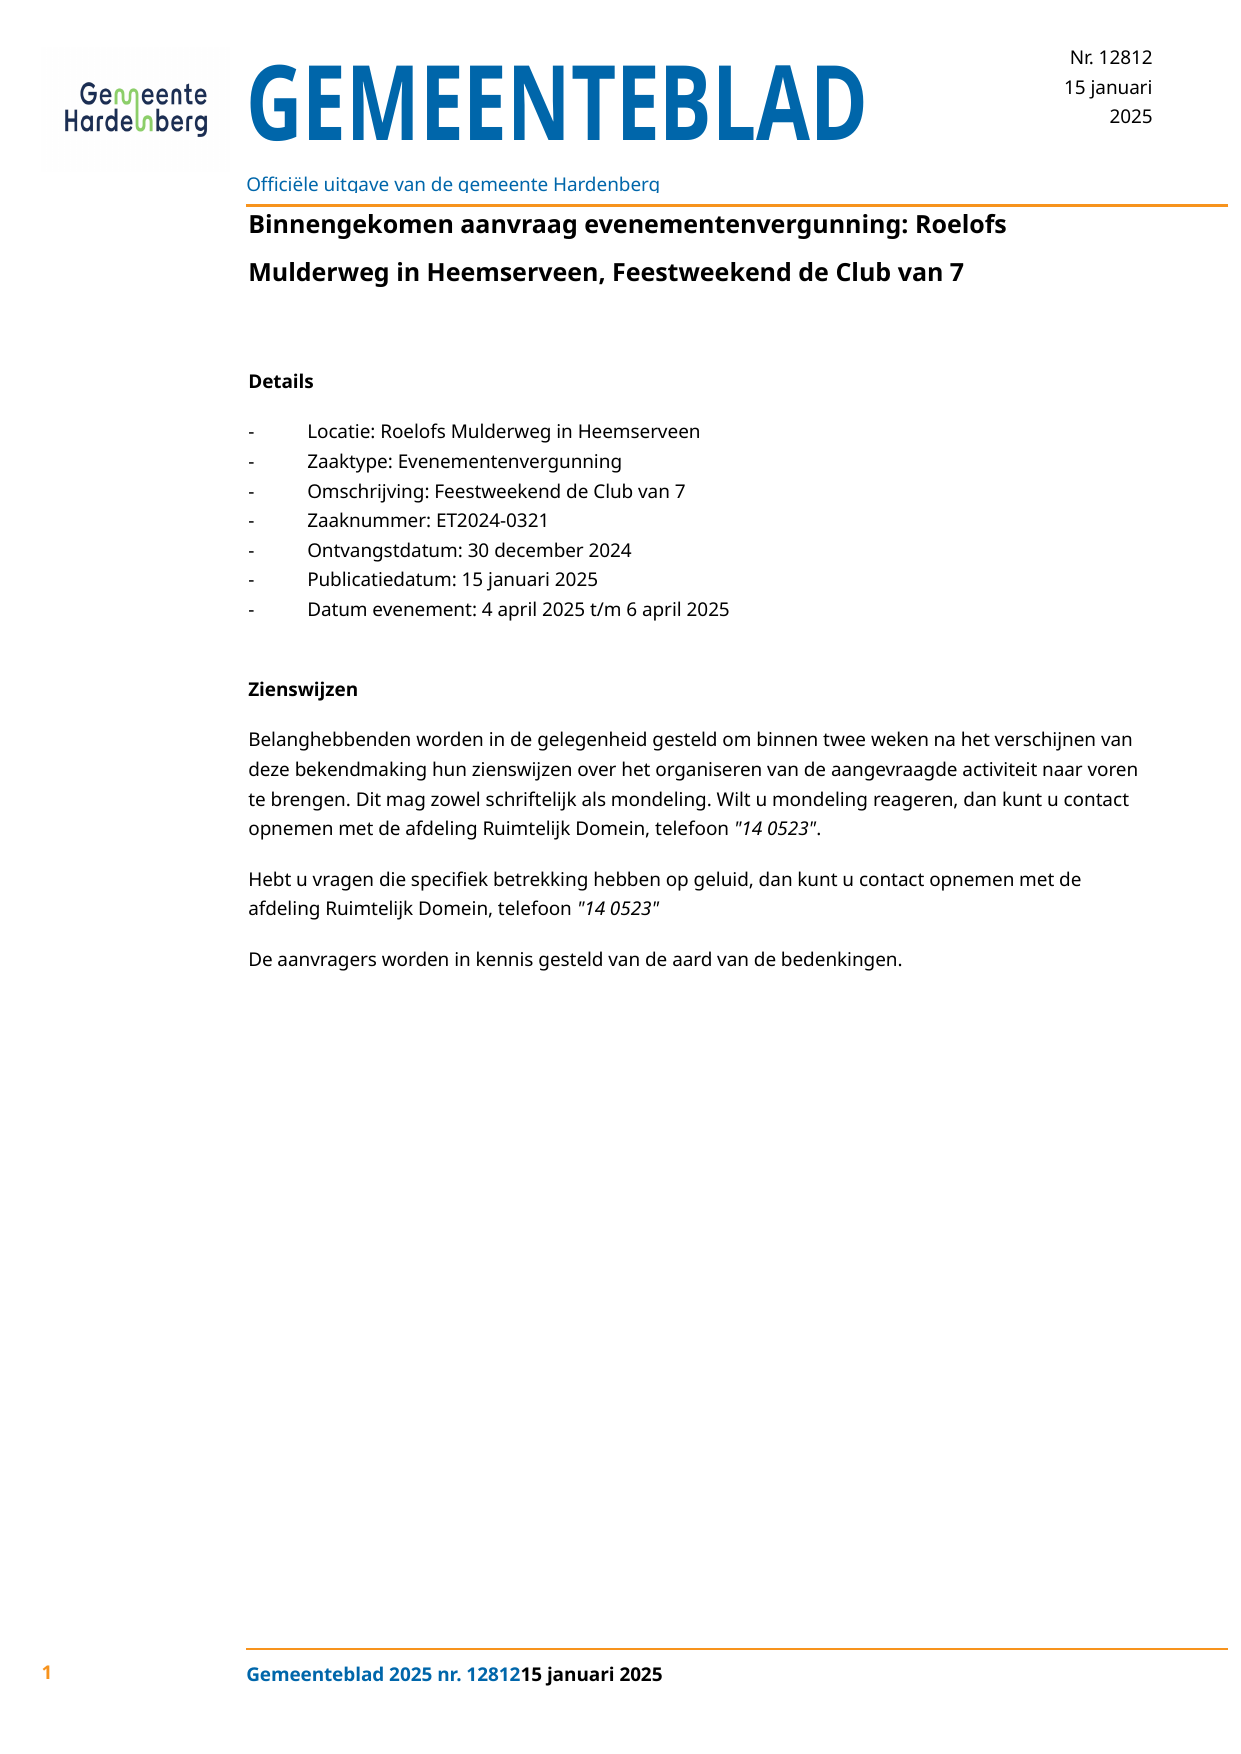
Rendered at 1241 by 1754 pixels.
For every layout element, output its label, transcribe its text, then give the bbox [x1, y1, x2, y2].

list Publicatiedatum: 15 januari 2025 [248, 567, 1152, 592]
list Datum evenement: 4 april 2025 t/m 6 april 2025 [248, 596, 1152, 622]
text De aanvragers worden in kennis gesteld van de aard van de bedenkingen. [248, 946, 1152, 972]
text Binnengekomen aanvraag evenementenvergunning: Roelofs Mulderweg in Heemserveen, Feestweekend de Club van 7 [248, 207, 1152, 288]
picture [41, 47, 231, 172]
list Ontvangstdatum: 30 december 2024 [248, 537, 1152, 563]
list Zaaktype: Evenementenvergunning [248, 448, 1152, 474]
text Hebt u vragen die specifiek betrekking hebben op geluid, dan kunt u contact opnemen met de afdeling Ruimtelijk Domein, telefoon "14 0523" [248, 866, 1152, 921]
text Belanghebbenden worden in de gelegenheid gesteld om binnen twee weken na het verschijnen van deze bekendmaking hun zienswijzen over het organiseren van de aangevraagde activiteit naar voren te brengen. Dit mag zowel schriftelijk als mondeling. Wilt u mondeling reageren, dan kunt u contact opnemen met de afdeling Ruimtelijk Domein, telefoon "14 0523". [248, 727, 1152, 841]
text Details [248, 368, 1152, 394]
list Omschrijving: Feestweekend de Club van 7 [248, 478, 1152, 504]
list Locatie: Roelofs Mulderweg in Heemserveen [248, 419, 1152, 444]
list Zaaknummer: ET2024-0321 [248, 507, 1152, 533]
text Zienswijzen [248, 676, 1152, 702]
